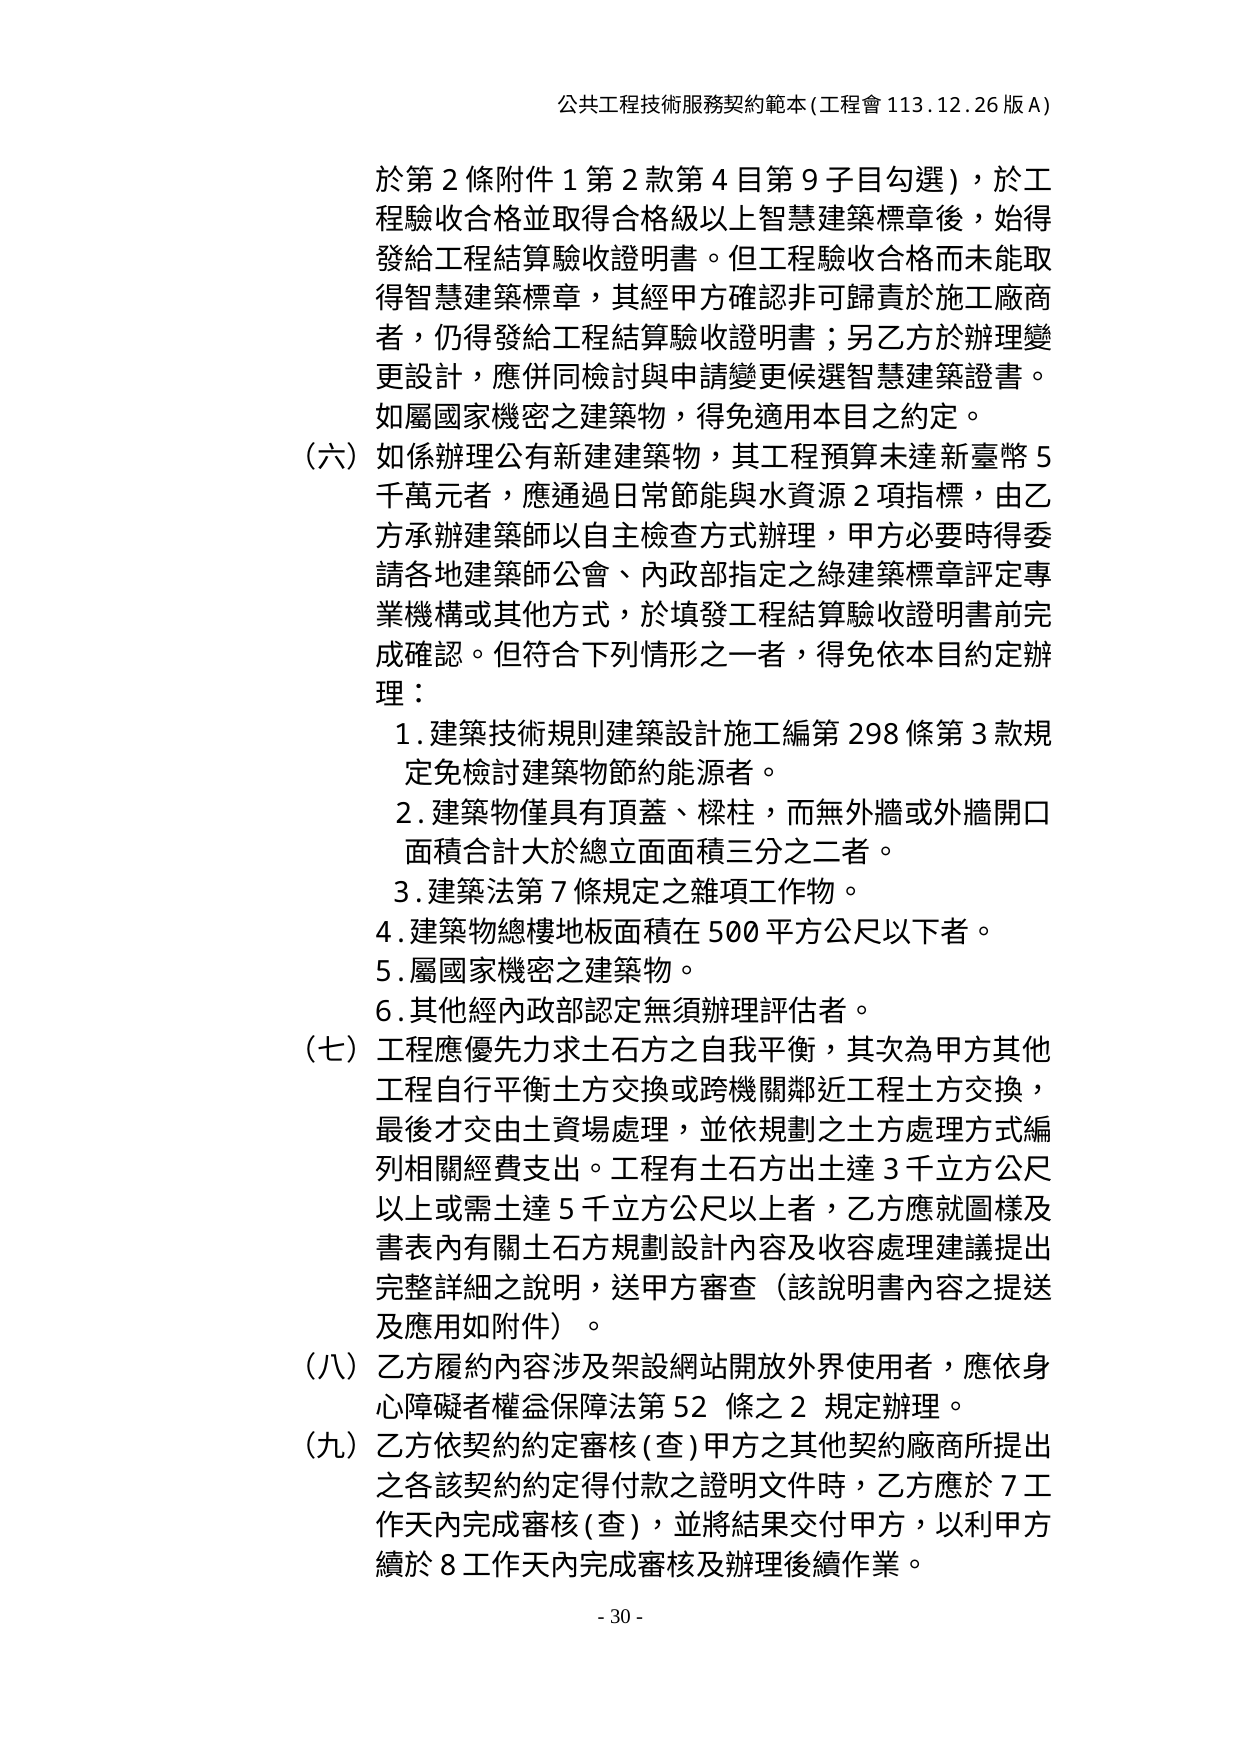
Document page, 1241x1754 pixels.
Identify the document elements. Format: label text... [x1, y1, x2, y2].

text 6.其他經內政部認定無須辦理評估者。 [374, 989, 1053, 1029]
text （五）如係辦理公有新建建築物，建築物使用類組符合內政部「公有建築物申請智慧建築標章適用範圍表」規定，且工程預算達新臺幣2億元以上者，除應符合前目候選綠建築證書及綠建築標章之取得要求外，建築工程於申報一樓樓版勘驗時，應同時檢附合格級以上候選智慧建築證書；工程契約約定由施工廠商負責取得智慧建築標章者(如約定為乙方辦理者，招標時由甲方於第2條附件1第2款第4目第9子目勾選)，於工程驗收合格並取得合格級以上智慧建築標章後，始得發給工程結算驗收證明書。但工程驗收合格而未能取得智慧建築標章，其經甲方確認非可歸責於施工廠商者，仍得發給工程結算驗收證明書；另乙方於辦理變更設計，應併同檢討與申請變更候選智慧建築證書。如屬國家機密之建築物，得免適用本目之約定。 [287, 158, 1053, 435]
text （七）工程應優先力求土石方之自我平衡，其次為甲方其他工程自行平衡土方交換或跨機關鄰近工程土方交換，最後才交由土資場處理，並依規劃之土方處理方式編列相關經費支出。工程有土石方出土達3千立方公尺以上或需土達5千立方公尺以上者，乙方應就圖樣及書表內有關土石方規劃設計內容及收容處理建議提出完整詳細之說明，送甲方審查（該說明書內容之提送及應用如附件）。 [287, 1029, 1053, 1346]
text （八）乙方履約內容涉及架設網站開放外界使用者，應依身心障礙者權益保障法第52 條之2 規定辦理。 [287, 1346, 1053, 1425]
text 1.建築技術規則建築設計施工編第298條第3款規定免檢討建築物節約能源者。 [287, 712, 1053, 792]
text （九）乙方依契約約定審核(查)甲方之其他契約廠商所提出之各該契約約定得付款之證明文件時，乙方應於7工作天內完成審核(查)，並將結果交付甲方，以利甲方續於8工作天內完成審核及辦理後續作業。 [287, 1425, 1053, 1583]
text 2.建築物僅具有頂蓋、樑柱，而無外牆或外牆開口面積合計大於總立面面積三分之二者。 [287, 792, 1053, 871]
text （六）如係辦理公有新建建築物，其工程預算未達新臺幣5千萬元者，應通過日常節能與水資源2項指標，由乙方承辦建築師以自主檢查方式辦理，甲方必要時得委請各地建築師公會、內政部指定之綠建築標章評定專業機構或其他方式，於填發工程結算驗收證明書前完成確認。但符合下列情形之一者，得免依本目約定辦理： [287, 435, 1053, 712]
text 4.建築物總樓地板面積在500平方公尺以下者。 [374, 910, 1053, 950]
text 3.建築法第7條規定之雜項工作物。 [287, 871, 1053, 910]
text 5.屬國家機密之建築物。 [374, 950, 1053, 989]
